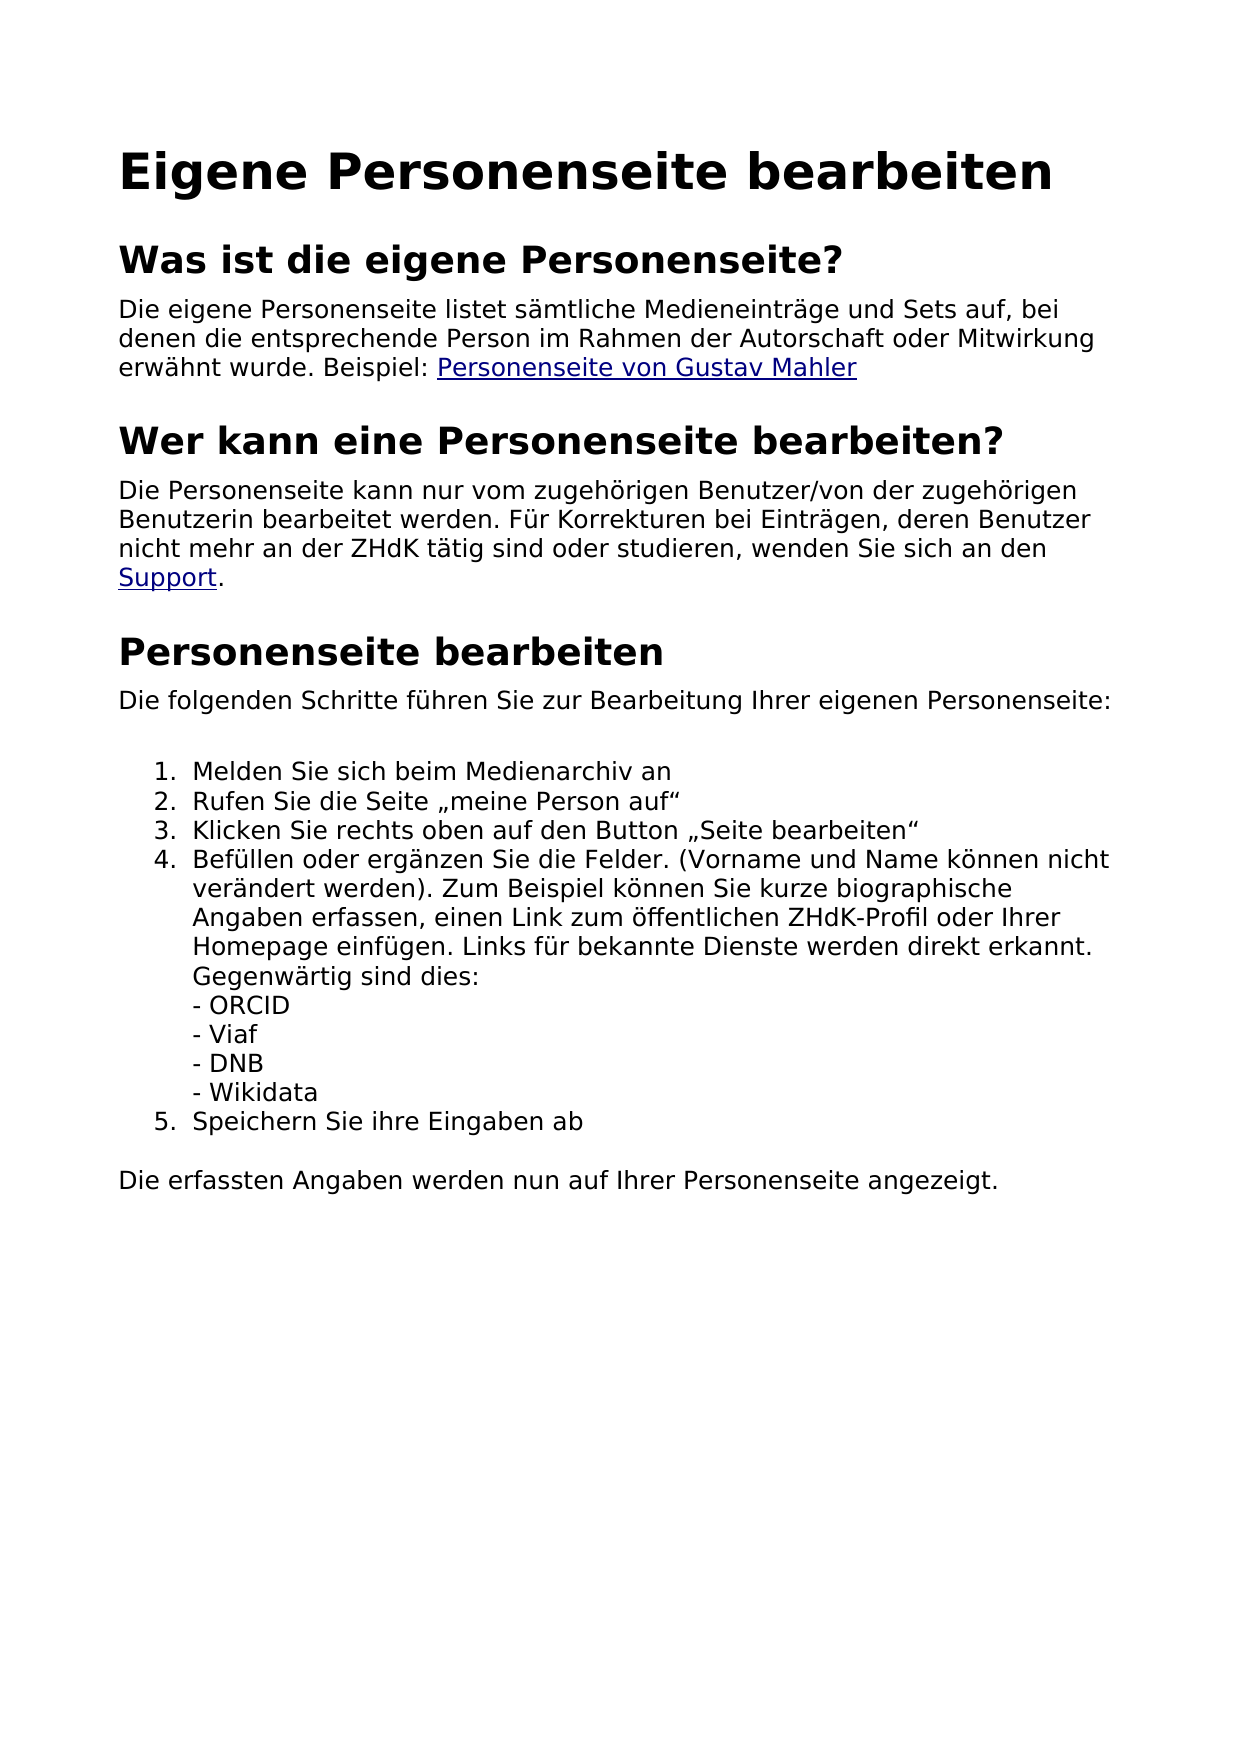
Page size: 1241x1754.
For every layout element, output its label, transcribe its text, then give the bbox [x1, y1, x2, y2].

subtitle Wer kann eine Personenseite bearbeiten? [118, 420, 1122, 464]
subtitle Personenseite bearbeiten [118, 630, 1122, 674]
subtitle Was ist die eigene Personenseite? [118, 239, 1122, 282]
list Rufen Sie die Seite „meine Person auf“ [177, 787, 1122, 816]
list Klicken Sie rechts oben auf den Button „Seite bearbeiten“ [177, 816, 1122, 845]
list Speichern Sie ihre Eingaben ab [177, 1108, 1122, 1137]
subtitle Eigene Personenseite bearbeiten [118, 143, 1122, 201]
list Melden Sie sich beim Medienarchiv an [177, 758, 1122, 787]
text Die eigene Personenseite listet sämtliche Medieneinträge und Sets auf, bei denen die entsprechende Person im Rahmen der Autorschaft oder Mitwirkung erwähnt wurde. Beispiel: Personenseite von Gustav Mahler [118, 295, 1122, 382]
text Die Personenseite kann nur vom zugehörigen Benutzer/von der zugehörigen Benutzerin bearbeitet werden. Für Korrekturen bei Einträgen, deren Benutzer nicht mehr an der ZHdK tätig sind oder studieren, wenden Sie sich an den Support. [118, 476, 1122, 593]
text Die erfassten Angaben werden nun auf Ihrer Personenseite angezeigt. [118, 1166, 1122, 1195]
text Die folgenden Schritte führen Sie zur Bearbeitung Ihrer eigenen Personenseite: [118, 686, 1122, 716]
list Befüllen oder ergänzen Sie die Felder. (Vorname und Name können nicht verändert werden). Zum Beispiel können Sie kurze biographische Angaben erfassen, einen Link zum öffentlichen ZHdK-Profil oder Ihrer Homepage einfügen. Links für bekannte Dienste werden direkt erkannt. Gegenwärtig sind dies: - ORCID - Viaf - DNB - Wikidata [177, 845, 1122, 1108]
